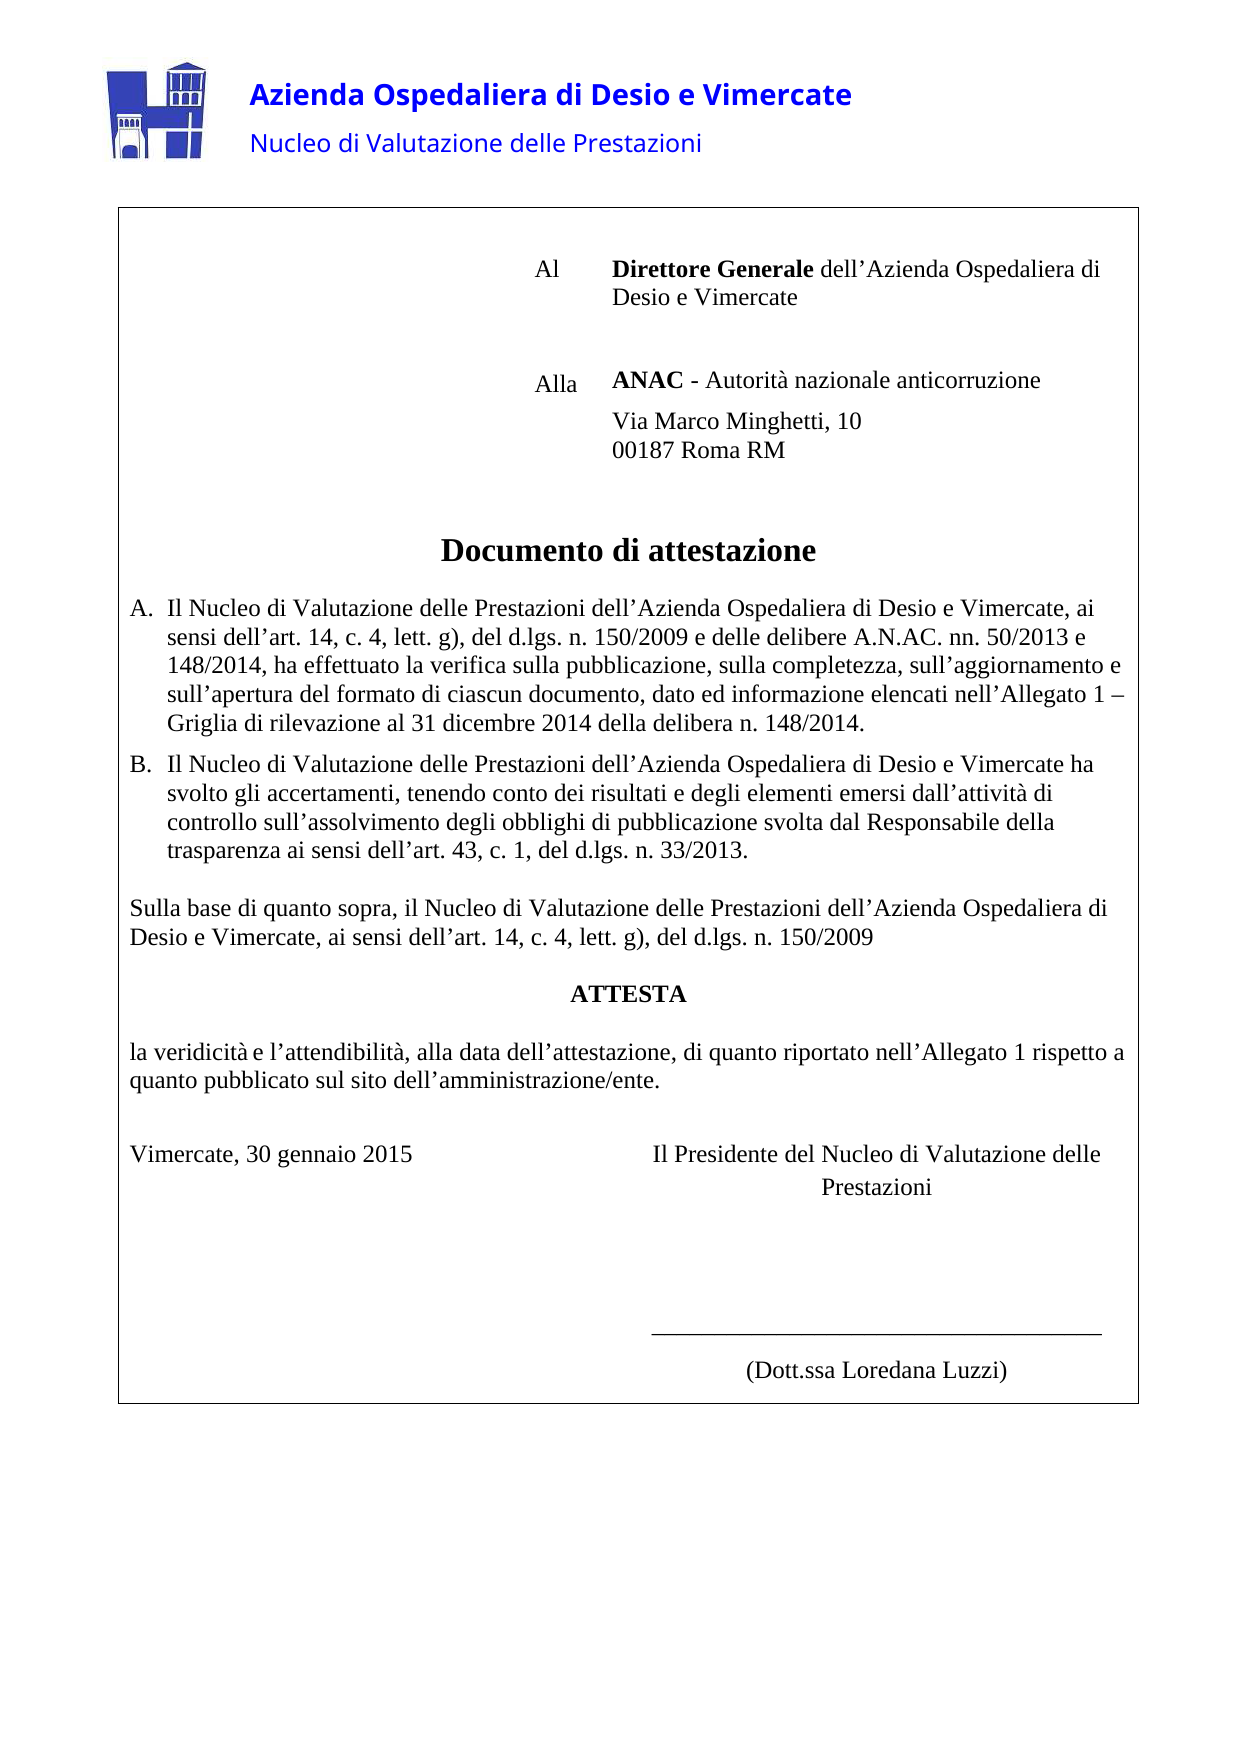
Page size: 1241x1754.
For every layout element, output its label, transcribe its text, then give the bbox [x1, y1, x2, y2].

table_cell Direttore Generale dell’Azienda Ospedaliera di Desio e Vimercate ANAC - Autorità nazionale anticorruzione Via Marco Minghetti, 10 00187 Roma RM [601, 254, 1138, 476]
table_cell Il Presidente del Nucleo di Valutazione delle Prestazioni ____________________________________ (Dott.ssa Loredana Luzzi) [614, 1123, 1138, 1403]
table_cell Vimercate, 30 gennaio 2015 [119, 1123, 614, 1403]
table_cell Al Alla [523, 254, 601, 476]
table_cell [119, 254, 523, 476]
table_cell Il Nucleo di Valutazione delle Prestazioni dell’Azienda Ospedaliera di Desio e Vimercate, ai sensi dell’art. 14, c. 4, lett. g), del d.lgs. n. 150/2009 e delle delibere A.N.AC. nn. 50/2013 e 148/2014, ha effettuato la verifica sulla pubblicazione, sulla completezza, sull’aggiornamento e sull’apertura del formato di ciascun documento, dato ed informazione elencati nell’Allegato 1 – Griglia di rilevazione al 31 dicembre 2014 della delibera n. 148/2014. Il Nucleo di Valutazione delle Prestazioni dell’Azienda Ospedaliera di Desio e Vimercate ha svolto gli accertamenti, tenendo conto dei risultati e degli elementi emersi dall’attività di controllo sull’assolvimento degli obblighi di pubblicazione svolta dal Responsabile della trasparenza ai sensi dell’art. 43, c. 1, del d.lgs. n. 33/2013. Sulla base di quanto sopra, il Nucleo di Valutazione delle Prestazioni dell’Azienda Ospedaliera di Desio e Vimercate, ai sensi dell’art. 14, c. 4, lett. g), del d.lgs. n. 150/2009 ATTESTA la veridicità e l’attendibilità, alla data dell’attestazione, di quanto riportato nell’Allegato 1 rispetto a quanto pubblicato sul sito dell’amministrazione/ente. [119, 580, 1138, 1123]
table_header [119, 208, 1138, 254]
table_cell Documento di attestazione [119, 476, 1138, 580]
